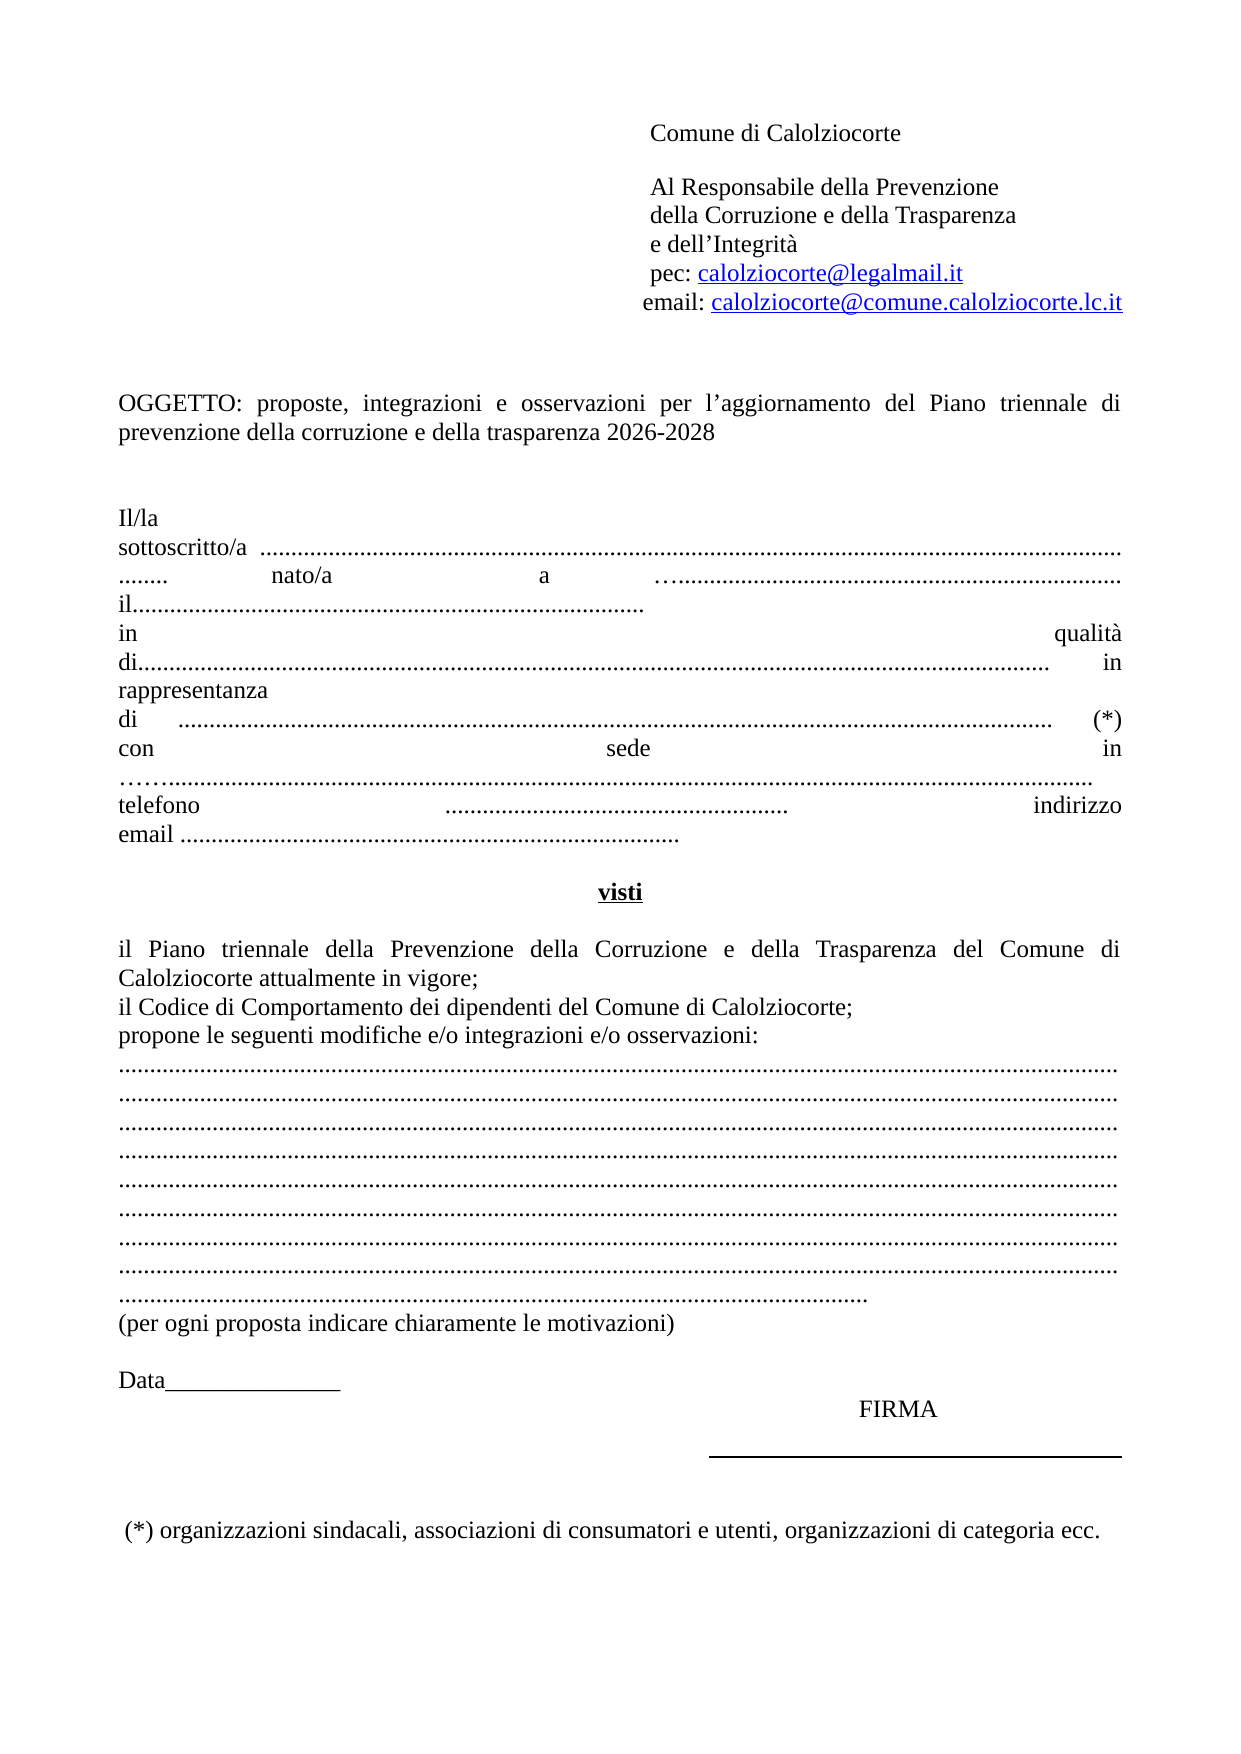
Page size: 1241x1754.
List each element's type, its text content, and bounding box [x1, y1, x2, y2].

text ........................................................................................................................................................................................................................................................................................................................................................................................................................................................................................................................................................................................................................................................................................................................................................................................................................................................................................................................................................................................................................................................................................................................................................................................................................................................................................................................................................................................................................................................ (per ogni proposta indicare chiaramente le motivazioni) [118, 1049, 1122, 1337]
text (*) organizzazioni sindacali, associazioni di consumatori e utenti, organizzazioni di categoria ecc. [118, 1515, 1122, 1544]
text propone le seguenti modifiche e/o integrazioni e/o osservazioni: [118, 1020, 1122, 1049]
text il Codice di Comportamento dei dipendenti del Comune di Calolziocorte; [118, 992, 1122, 1020]
text della Corruzione e della Trasparenza [650, 201, 1122, 229]
text visti [118, 877, 1122, 905]
text Comune di Calolziocorte [130, 118, 1110, 147]
text pec: calolziocorte@legalmail.it [650, 258, 1122, 287]
text il Piano triennale della Prevenzione della Corruzione e della Trasparenza del Comune di Calolziocorte attualmente in vigore; [118, 934, 1122, 992]
text email: calolziocorte@comune.calolziocorte.lc.it [192, 287, 1122, 316]
text OGGETTO: proposte, integrazioni e osservazioni per l’aggiornamento del Piano triennale di prevenzione della corruzione e della trasparenza 2026-2028 [118, 388, 1122, 445]
text e dell’Integrità [650, 229, 1122, 258]
text Data______________ [118, 1365, 1122, 1394]
text Al Responsabile della Prevenzione [650, 172, 1122, 201]
text FIRMA [709, 1394, 1122, 1423]
text Il/la sottoscritto/a .................................................................................................................................................. nato/a a …....................................................................... il.................................................................................. in qualità di.................................................................................................................................................. in rappresentanza di ............................................................................................................................................ (*) con sede in …….................................................................................................................................................... telefono ....................................................... indirizzo email ................................................................................ [118, 503, 1122, 848]
